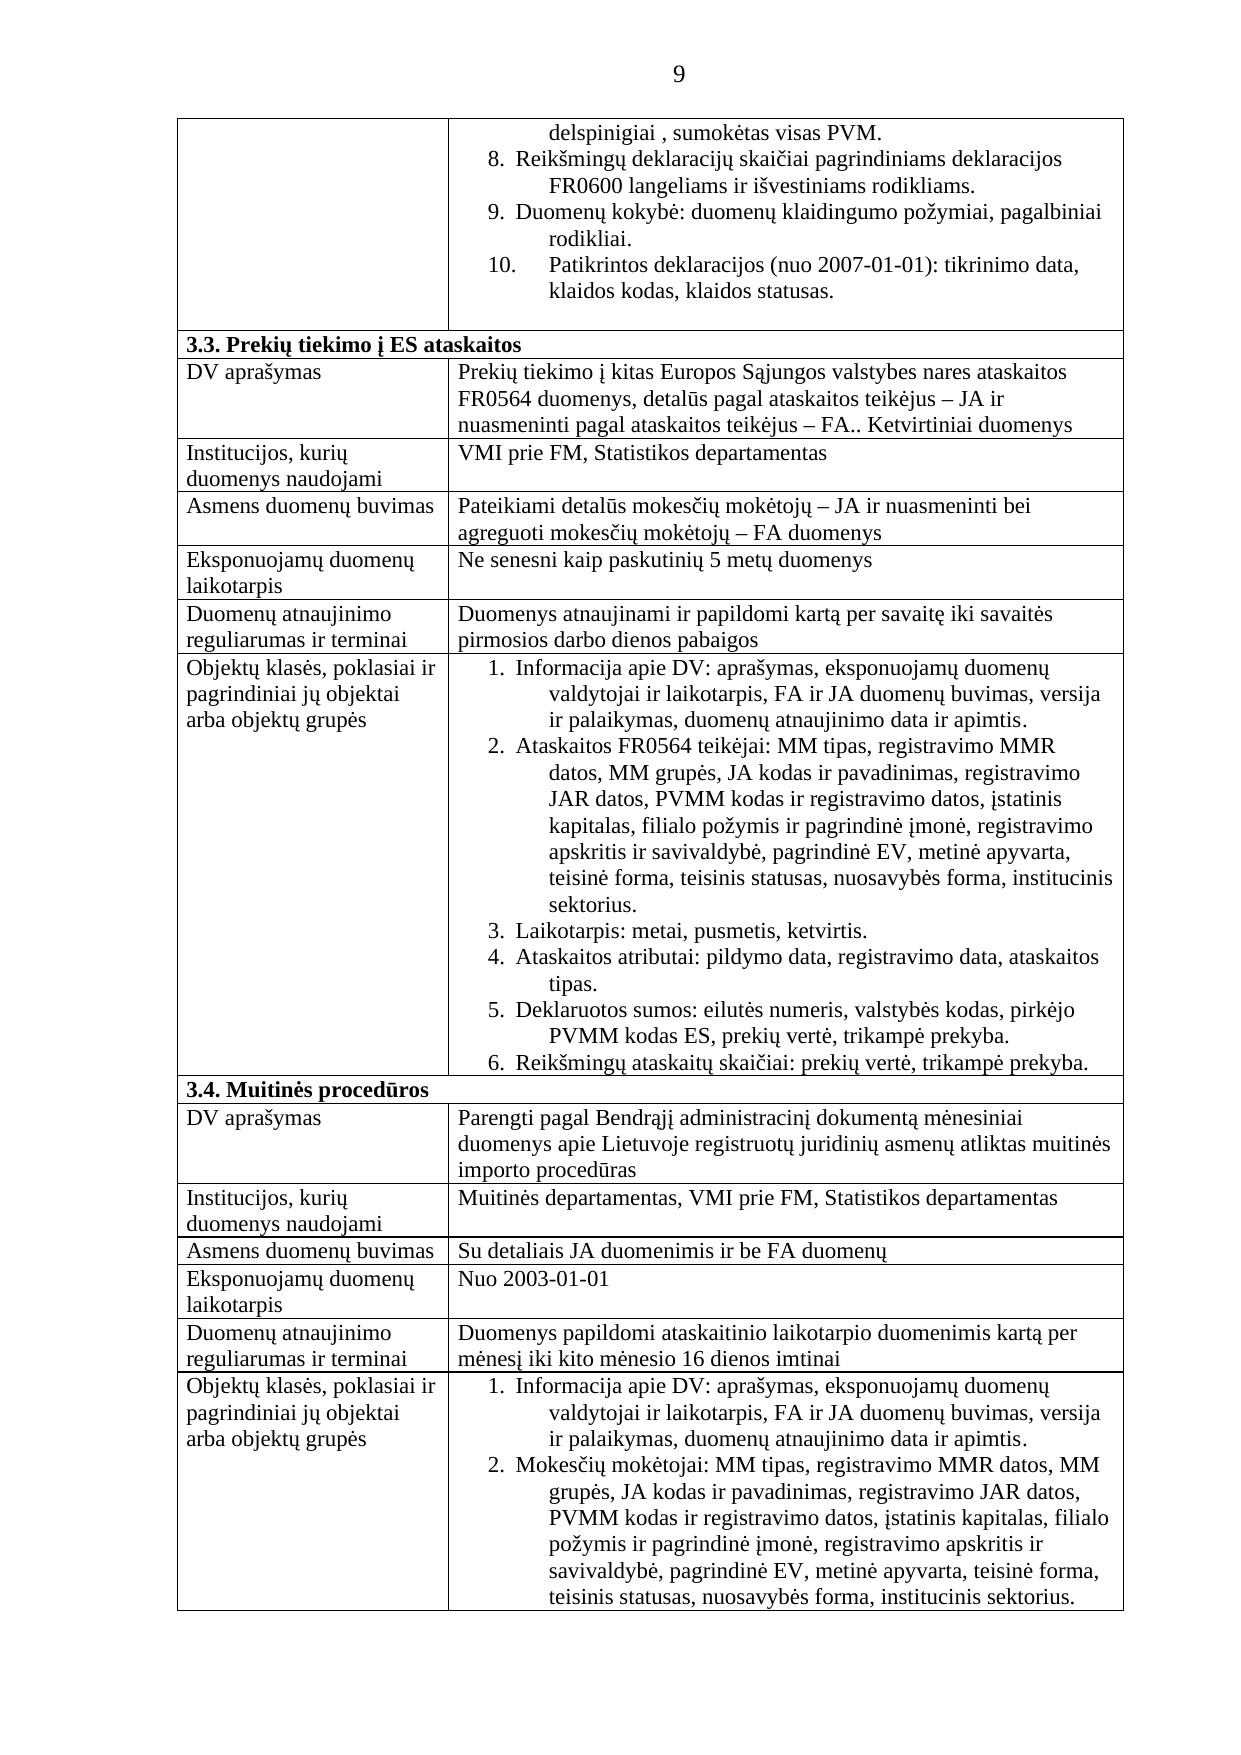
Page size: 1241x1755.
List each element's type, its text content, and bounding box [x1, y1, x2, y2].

table_cell Pateikiami detalūs mokesčių mokėtojų – JA ir nuasmeninti bei agreguoti mokesčių mokėtojų – FA duomenys [449, 492, 1123, 545]
table_cell Duomenų atnaujinimo reguliarumas ir terminai [178, 600, 448, 652]
table_cell Prekių tiekimo į kitas Europos Sąjungos valstybes nares ataskaitos FR0564 duomenys, detalūs pagal ataskaitos teikėjus – JA ir nuasmeninti pagal ataskaitos teikėjus – FA.. Ketvirtiniai duomenys [449, 359, 1123, 437]
table_cell 1. Informacija apie DV: aprašymas, eksponuojamų duomenų valdytojai ir laikotarpis, FA ir JA duomenų buvimas, versija ir palaikymas, duomenų atnaujinimo data ir apimtis. 2. Ataskaitos FR0564 teikėjai: MM tipas, registravimo MMR datos, MM grupės, JA kodas ir pavadinimas, registravimo JAR datos, PVMM kodas ir registravimo datos, įstatinis kapitalas, filialo požymis ir pagrindinė įmonė, registravimo apskritis ir savivaldybė, pagrindinė EV, metinė apyvarta, teisinė forma, teisinis statusas, nuosavybės forma, institucinis sektorius. 3. Laikotarpis: metai, pusmetis, ketvirtis. 4. Ataskaitos atributai: pildymo data, registravimo data, ataskaitos tipas. 5. Deklaruotos sumos: eilutės numeris, valstybės kodas, pirkėjo PVMM kodas ES, prekių vertė, trikampė prekyba. 6. Reikšmingų ataskaitų skaičiai: prekių vertė, trikampė prekyba. [449, 654, 1123, 1075]
table_cell Asmens duomenų buvimas [178, 1238, 448, 1264]
table_cell Eksponuojamų duomenų laikotarpis [178, 546, 448, 599]
table_cell 3.3. Prekių tiekimo į ES ataskaitos [178, 331, 1123, 357]
table_cell Duomenys atnaujinami ir papildomi kartą per savaitę iki savaitės pirmosios darbo dienos pabaigos [449, 600, 1123, 652]
table_cell 1. Informacija apie DV: aprašymas, eksponuojamų duomenų valdytojai ir laikotarpis, FA ir JA duomenų buvimas, versija ir palaikymas, duomenų atnaujinimo data ir apimtis. 2. Mokesčių mokėtojai: MM tipas, registravimo MMR datos, MM grupės, JA kodas ir pavadinimas, registravimo JAR datos, PVMM kodas ir registravimo datos, įstatinis kapitalas, filialo požymis ir pagrindinė įmonė, registravimo apskritis ir savivaldybė, pagrindinė EV, metinė apyvarta, teisinė forma, teisinis statusas, nuosavybės forma, institucinis sektorius. [449, 1373, 1123, 1609]
table_cell Institucijos, kurių duomenys naudojami [178, 1184, 448, 1236]
table_cell DV aprašymas [178, 1104, 448, 1183]
table_cell [178, 119, 448, 330]
table_cell DV aprašymas [178, 359, 448, 437]
table_cell VMI prie FM, Statistikos departamentas [449, 439, 1123, 491]
table_cell Muitinės departamentas, VMI prie FM, Statistikos departamentas [449, 1184, 1123, 1236]
table_cell Duomenys papildomi ataskaitinio laikotarpio duomenimis kartą per mėnesį iki kito mėnesio 16 dienos imtinai [449, 1319, 1123, 1371]
table_cell Nuo 2003-01-01 [449, 1265, 1123, 1318]
table_cell Eksponuojamų duomenų laikotarpis [178, 1265, 448, 1318]
table_cell 3.4. Muitinės procedūros [178, 1076, 1123, 1103]
table_cell Objektų klasės, poklasiai ir pagrindiniai jų objektai arba objektų grupės [178, 1373, 448, 1609]
table_cell Duomenų atnaujinimo reguliarumas ir terminai [178, 1319, 448, 1371]
table_cell Ne senesni kaip paskutinių 5 metų duomenys [449, 546, 1123, 599]
table_cell Asmens duomenų buvimas [178, 492, 448, 545]
table_cell Parengti pagal Bendrąjį administracinį dokumentą mėnesiniai duomenys apie Lietuvoje registruotų juridinių asmenų atliktas muitinės importo procedūras [449, 1104, 1123, 1183]
table_cell Su detaliais JA duomenimis ir be FA duomenų [449, 1238, 1123, 1264]
table_cell delspinigiai , sumokėtas visas PVM. 8. Reikšmingų deklaracijų skaičiai pagrindiniams deklaracijos FR0600 langeliams ir išvestiniams rodikliams. 9. Duomenų kokybė: duomenų klaidingumo požymiai, pagalbiniai rodikliai. 10. Patikrintos deklaracijos (nuo 2007-01-01): tikrinimo data, klaidos kodas, klaidos statusas. [449, 119, 1123, 330]
table_cell Institucijos, kurių duomenys naudojami [178, 439, 448, 491]
table_cell Objektų klasės, poklasiai ir pagrindiniai jų objektai arba objektų grupės [178, 654, 448, 1075]
